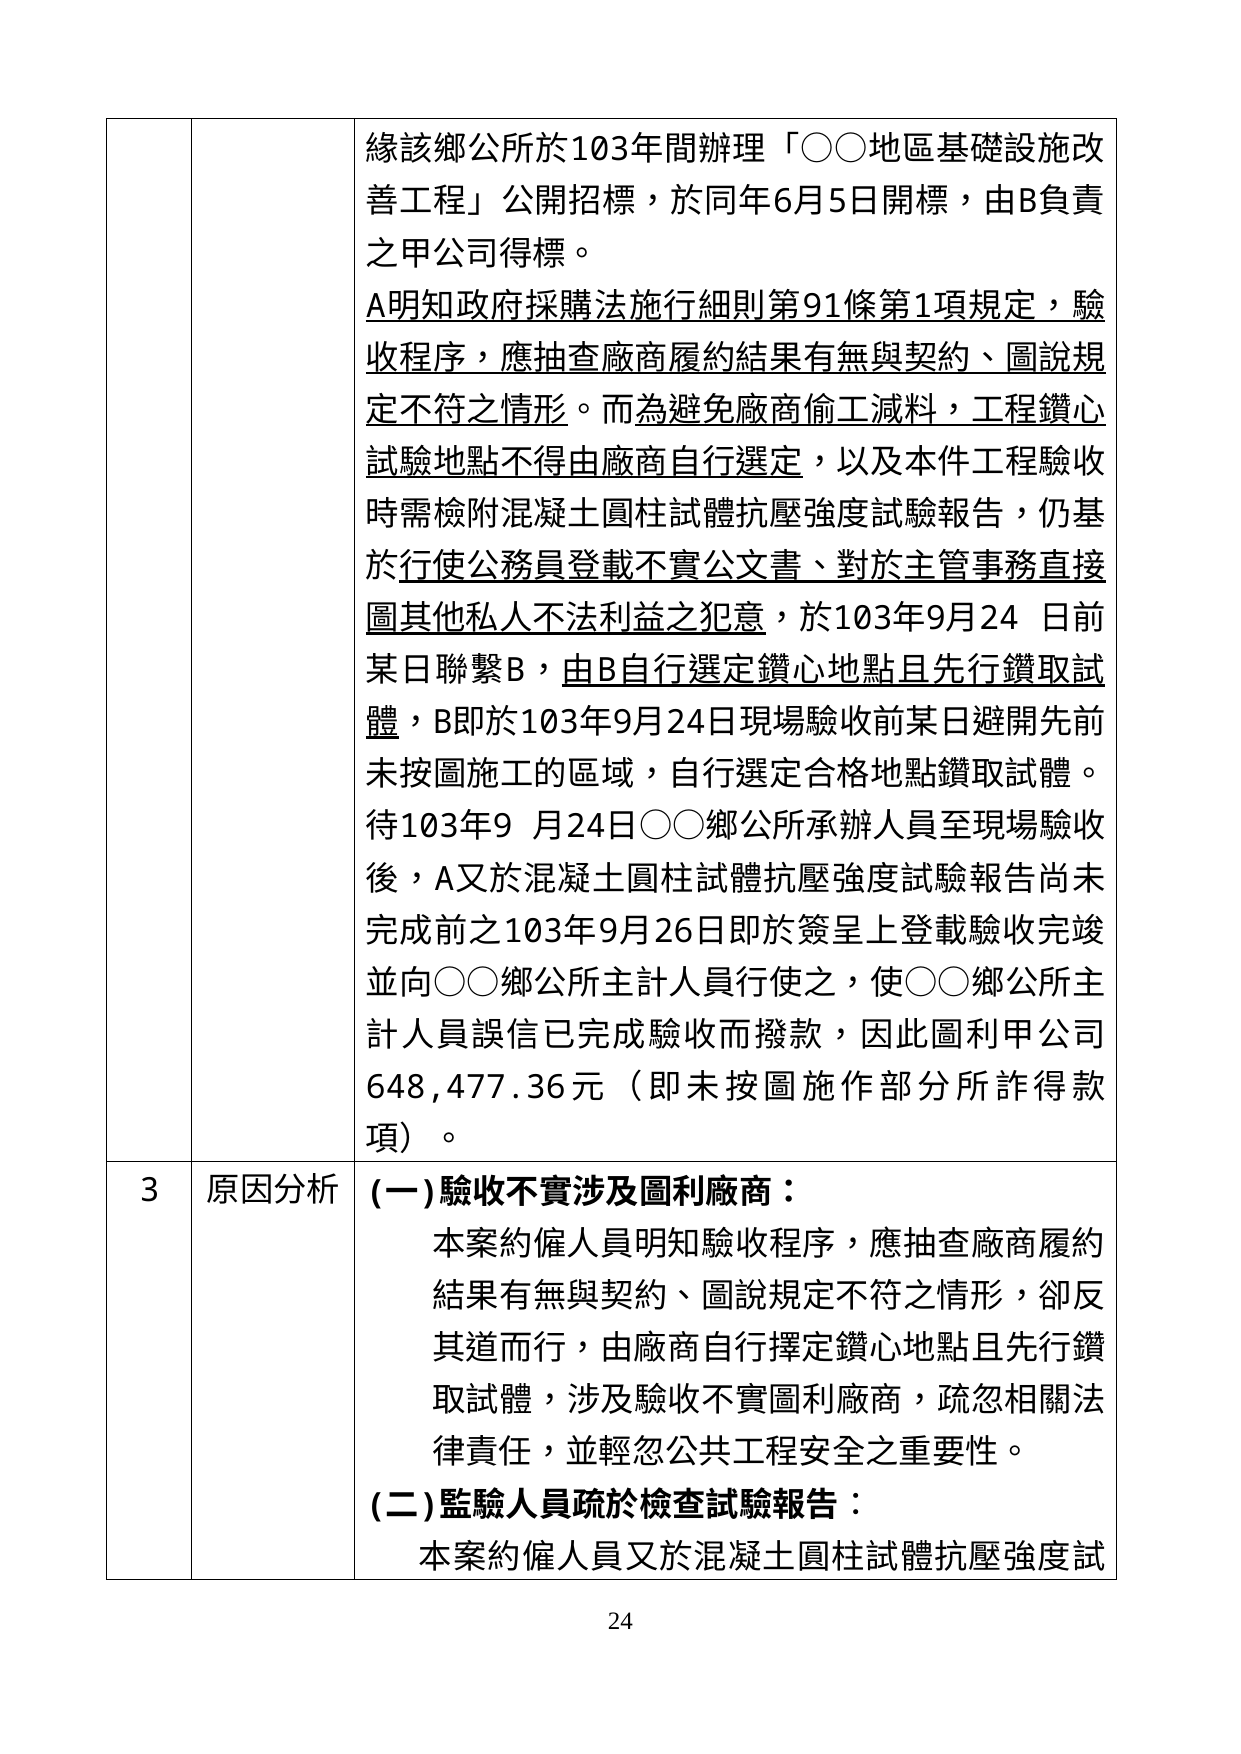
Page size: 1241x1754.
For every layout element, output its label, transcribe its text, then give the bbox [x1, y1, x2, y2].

table_cell [107, 119, 191, 1161]
table_cell 原因分析 [192, 1162, 354, 1578]
table_cell (一)驗收不實涉及圖利廠商： 本案約僱人員明知驗收程序，應抽查廠商履約結果有無與契約、圖說規定不符之情形，卻反其道而行，由廠商自行擇定鑽心地點且先行鑽取試體，涉及驗收不實圖利廠商，疏忽相關法律責任，並輕忽公共工程安全之重要性。 (二)監驗人員疏於檢查試驗報告： 本案約僱人員又於混凝土圓柱試體抗壓強度試 [355, 1162, 1116, 1578]
table_cell [192, 119, 354, 1161]
table_cell 緣該鄉公所於103年間辦理「○○地區基礎設施改善工程」公開招標，於同年6月5日開標，由B負責之甲公司得標。 A明知政府採購法施行細則第91條第1項規定，驗收程序，應抽查廠商履約結果有無與契約、圖說規定不符之情形。而為避免廠商偷工減料，工程鑽心試驗地點不得由廠商自行選定，以及本件工程驗收時需檢附混凝土圓柱試體抗壓強度試驗報告，仍基於行使公務員登載不實公文書、對於主管事務直接圖其他私人不法利益之犯意，於103年9月24 日前某日聯繫B，由B自行選定鑽心地點且先行鑽取試體，B即於103年9月24日現場驗收前某日避開先前未按圖施工的區域，自行選定合格地點鑽取試體。待103年9 月24日○○鄉公所承辦人員至現場驗收後，A又於混凝土圓柱試體抗壓強度試驗報告尚未完成前之103年9月26日即於簽呈上登載驗收完竣並向○○鄉公所主計人員行使之，使○○鄉公所主計人員誤信已完成驗收而撥款，因此圖利甲公司648,477.36元（即未按圖施作部分所詐得款項）。 [355, 119, 1116, 1161]
table_cell 3 [107, 1162, 191, 1578]
